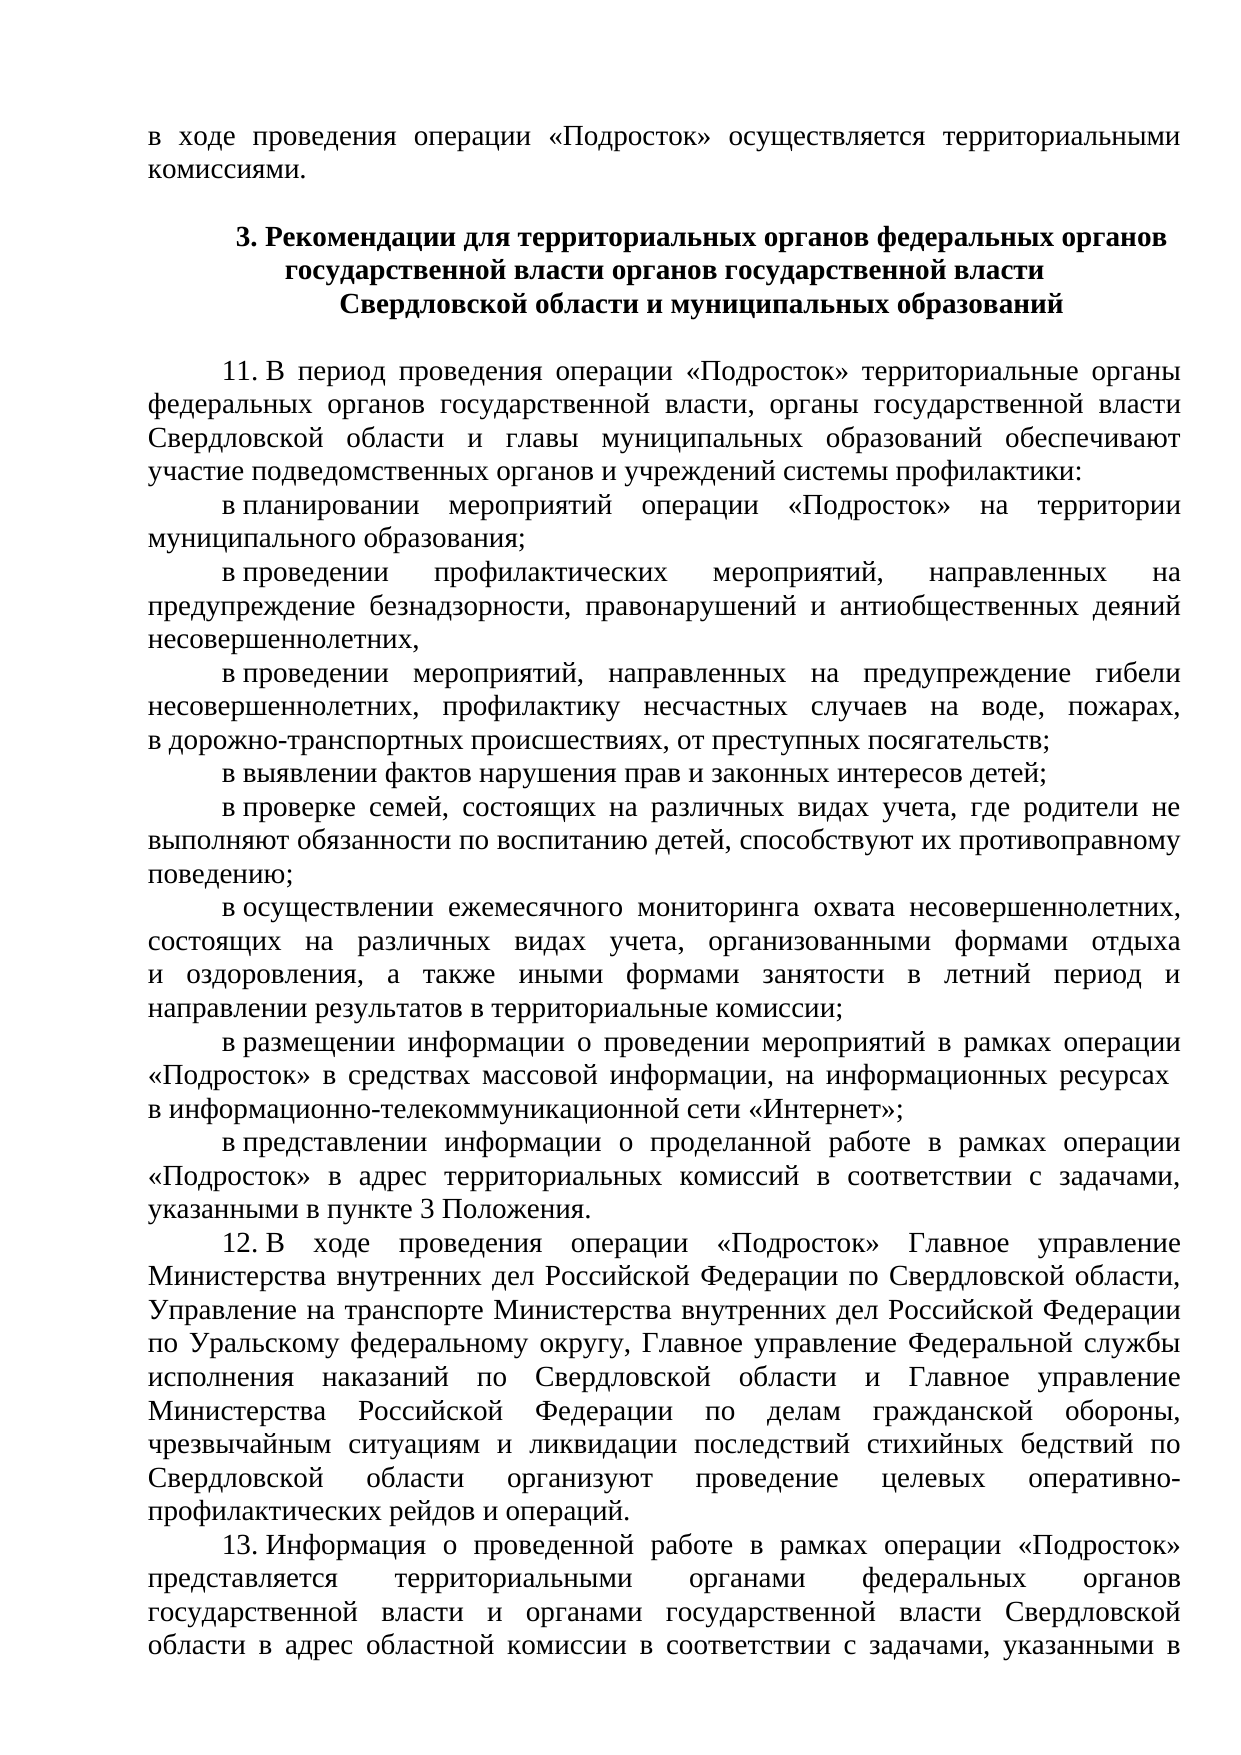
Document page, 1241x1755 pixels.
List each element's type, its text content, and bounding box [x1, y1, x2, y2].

text в ходе проведения операции «Подросток» осуществляется территориальными комиссиями. [148, 118, 1182, 185]
text 11. В период проведения операции «Подросток» территориальные органы федеральных органов государственной власти, органы государственной власти Свердловской области и главы муниципальных образований обеспечивают участие подведомственных органов и учреждений системы профилактики: [148, 353, 1182, 487]
text в размещении информации о проведении мероприятий в рамках операции «Подросток» в средствах массовой информации, на информационных ресурсах в информационно-телекоммуникационной сети «Интернет»; [148, 1024, 1182, 1124]
text 12. В ходе проведения операции «Подросток» Главное управление Министерства внутренних дел Российской Федерации по Свердловской области, Управление на транспорте Министерства внутренних дел Российской Федерации по Уральскому федеральному округу, Главное управление Федеральной службы исполнения наказаний по Свердловской области и Главное управление Министерства Российской Федерации по делам гражданской обороны, чрезвычайным ситуациям и ликвидации последствий стихийных бедствий по Свердловской области организуют проведение целевых оперативно- профилактических рейдов и операций. [148, 1225, 1182, 1527]
text в проведении мероприятий, направленных на предупреждение гибели несовершеннолетних, профилактику несчастных случаев на воде, пожарах, в дорожно-транспортных происшествиях, от преступных посягательств; [148, 655, 1182, 755]
text в осуществлении ежемесячного мониторинга охвата несовершеннолетних, состоящих на различных видах учета, организованными формами отдыха и оздоровления, а также иными формами занятости в летний период и направлении результатов в территориальные комиссии; [148, 889, 1182, 1024]
text в выявлении фактов нарушения прав и законных интересов детей; [148, 755, 1182, 789]
text Свердловской области и муниципальных образований [148, 286, 1182, 319]
text в планировании мероприятий операции «Подросток» на территории муниципального образования; [148, 487, 1182, 554]
text 13. Информация о проведенной работе в рамках операции «Подросток» представляется территориальными органами федеральных органов государственной власти и органами государственной власти Свердловской области в адрес областной комиссии в соответствии с задачами, указанными в [148, 1527, 1182, 1661]
text в представлении информации о проделанной работе в рамках операции «Подросток» в адрес территориальных комиссий в соответствии с задачами, указанными в пункте 3 Положения. [148, 1124, 1182, 1225]
subtitle 3. Рекомендации для территориальных органов федеральных органов государственной власти органов государственной власти [148, 219, 1182, 286]
text в проверке семей, состоящих на различных видах учета, где родители не выполняют обязанности по воспитанию детей, способствуют их противоправному поведению; [148, 789, 1182, 889]
text в проведении профилактических мероприятий, направленных на предупреждение безнадзорности, правонарушений и антиобщественных деяний несовершеннолетних, [148, 554, 1182, 655]
